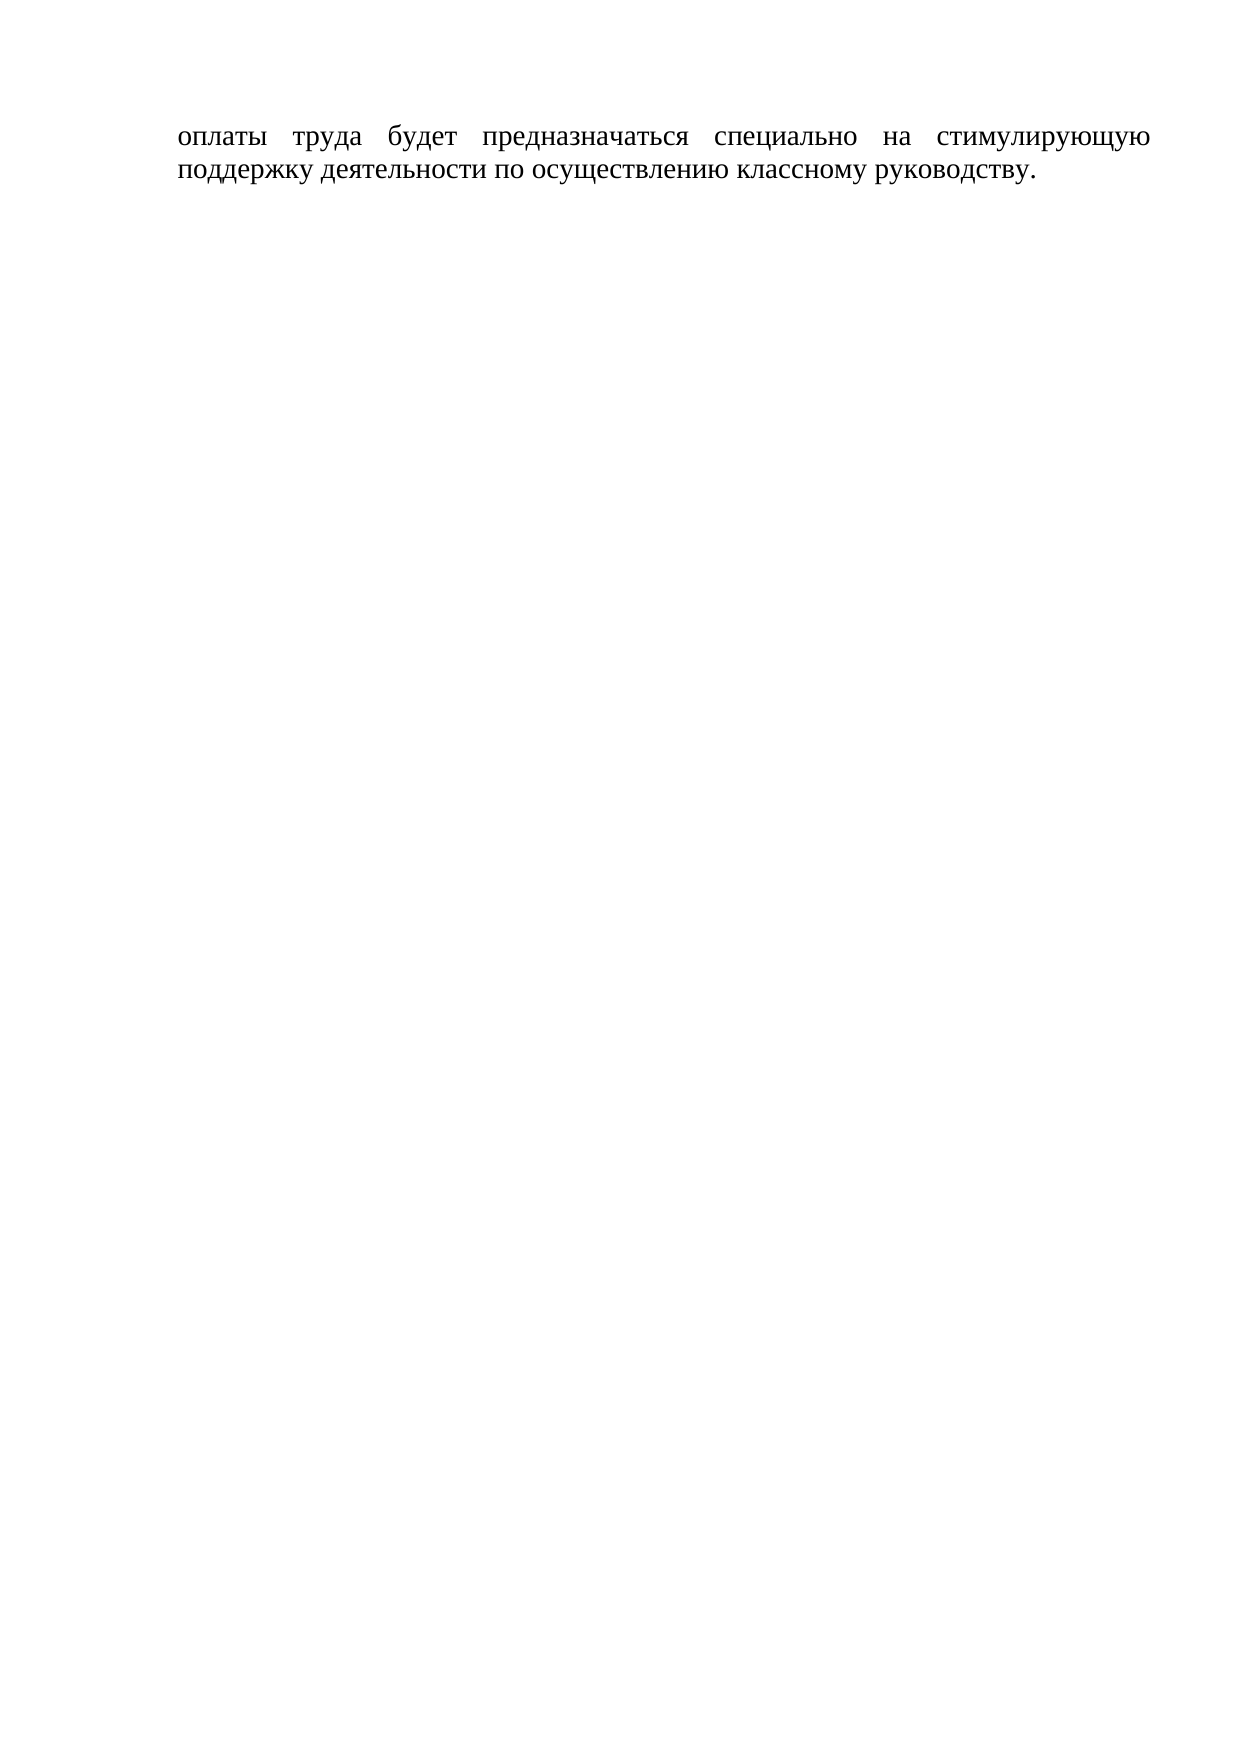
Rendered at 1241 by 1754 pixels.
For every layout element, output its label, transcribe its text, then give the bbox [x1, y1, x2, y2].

text оплаты труда будет предназначаться специально на стимулирующую поддержку деятельности по осуществлению классному руководству. [177, 118, 1152, 185]
